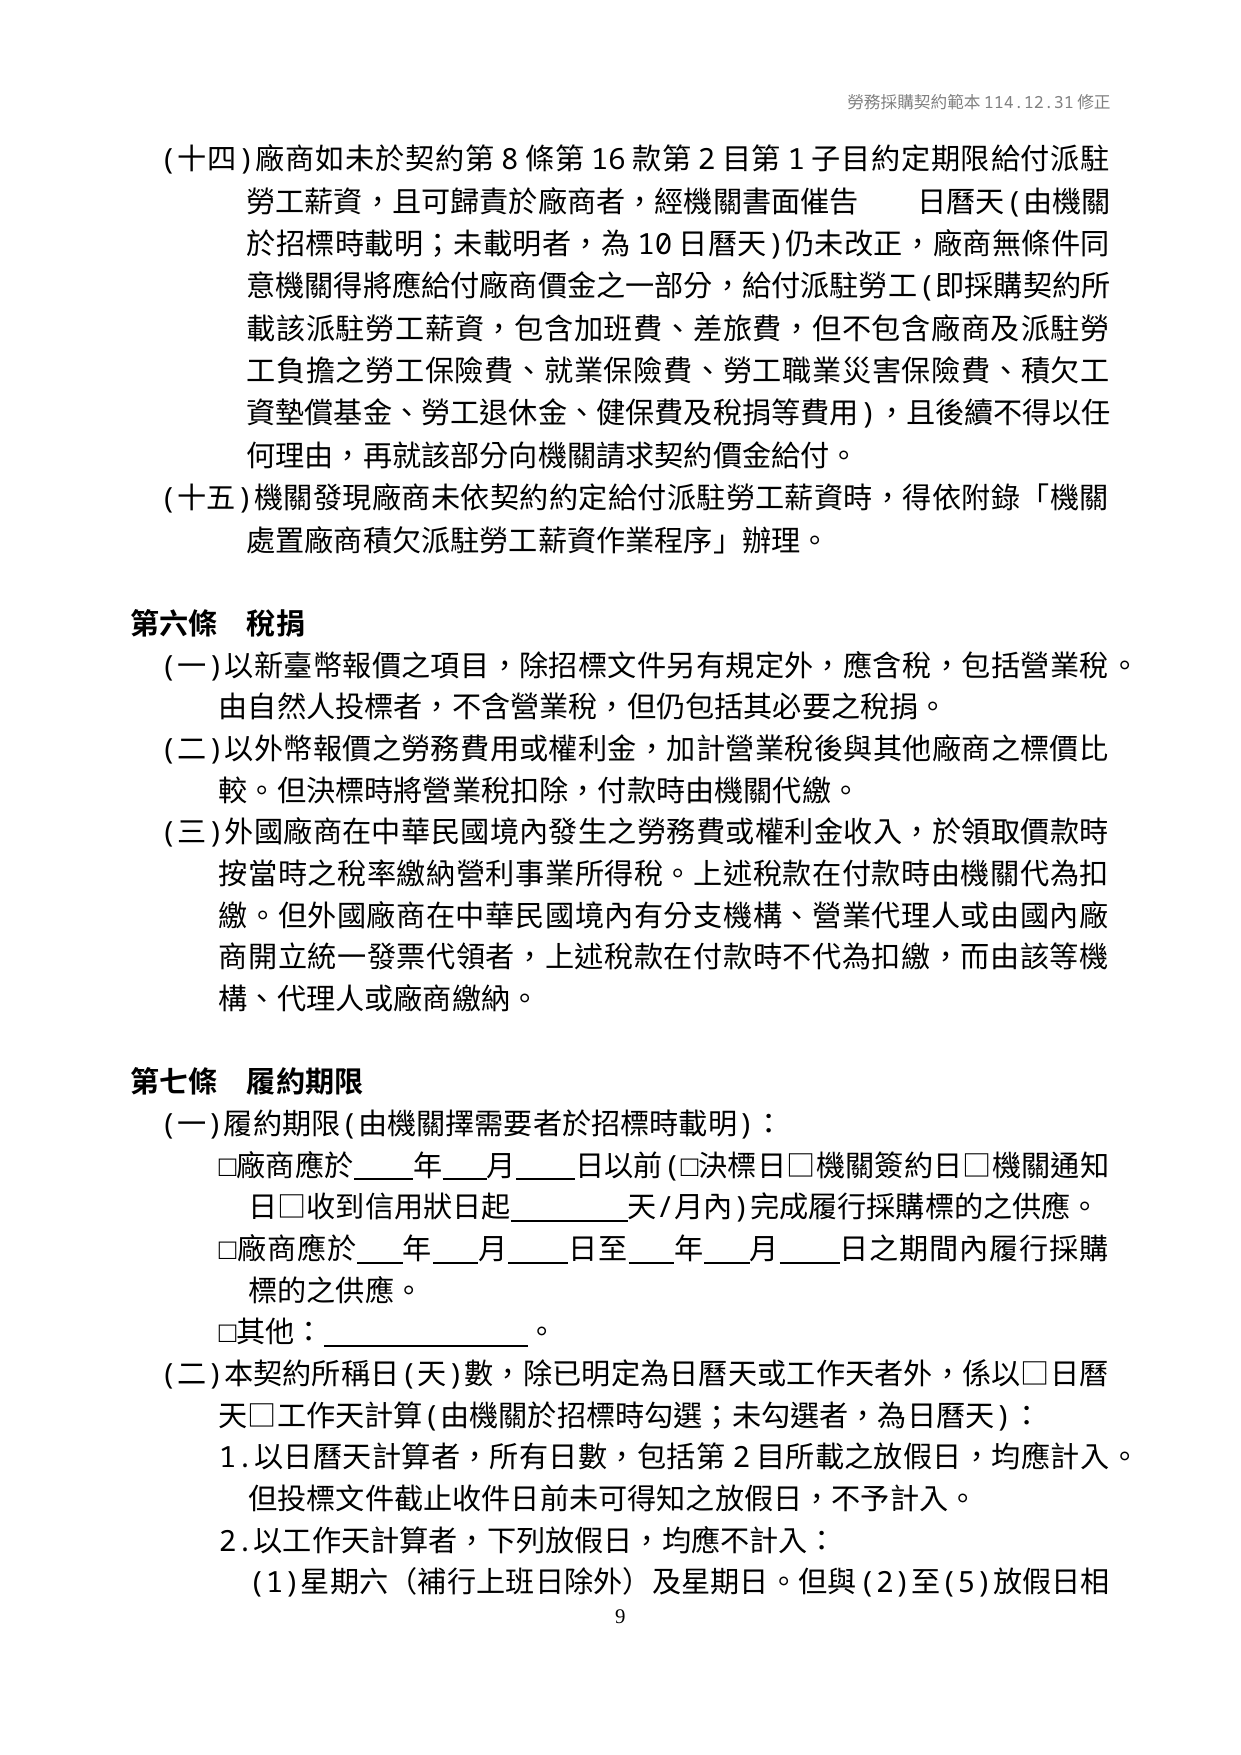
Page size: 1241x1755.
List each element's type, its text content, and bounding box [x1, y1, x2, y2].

text 第六條 稅捐 [130, 601, 1110, 643]
text 2.以工作天計算者，下列放假日，均應不計入： [218, 1518, 1110, 1559]
text (二)本契約所稱日(天)數，除已明定為日曆天或工作天者外，係以□日曆天□工作天計算(由機關於招標時勾選；未勾選者，為日曆天)： [159, 1351, 1110, 1434]
text 1.以日曆天計算者，所有日數，包括第2目所載之放假日，均應計入。但投標文件截止收件日前未可得知之放假日，不予計入。 [218, 1434, 1110, 1518]
text (一)以新臺幣報價之項目，除招標文件另有規定外，應含稅，包括營業稅。由自然人投標者，不含營業稅，但仍包括其必要之稅捐。 [159, 643, 1110, 726]
text □廠商應於 年 月 日至 年 月 日之期間內履行採購標的之供應。 [218, 1226, 1110, 1309]
text (二)以外幣報價之勞務費用或權利金，加計營業稅後與其他廠商之標價比較。但決標時將營業稅扣除，付款時由機關代繳。 [159, 726, 1110, 809]
text □其他： 。 [218, 1309, 1110, 1351]
text (十五)機關發現廠商未依契約約定給付派駐勞工薪資時，得依附錄「機關處置廠商積欠派駐勞工薪資作業程序」辦理。 [159, 475, 1110, 559]
text □廠商應於 年 月 日以前(□決標日□機關簽約日□機關通知日□收到信用狀日起 天/月內)完成履行採購標的之供應。 [218, 1143, 1110, 1226]
text (1)星期六（補行上班日除外）及星期日。但與(2)至(5)放假日相 [248, 1559, 1110, 1601]
text (三)外國廠商在中華民國境內發生之勞務費或權利金收入，於領取價款時按當時之稅率繳納營利事業所得稅。上述稅款在付款時由機關代為扣繳。但外國廠商在中華民國境內有分支機構、營業代理人或由國內廠商開立統一發票代領者，上述稅款在付款時不代為扣繳，而由該等機構、代理人或廠商繳納。 [159, 809, 1110, 1018]
text (一)履約期限(由機關擇需要者於招標時載明)： [159, 1101, 1110, 1143]
text (十四)廠商如未於契約第8條第16款第2目第1子目約定期限給付派駐勞工薪資，且可歸責於廠商者，經機關書面催告 日曆天(由機關於招標時載明；未載明者，為10日曆天)仍未改正，廠商無條件同意機關得將應給付廠商價金之一部分，給付派駐勞工(即採購契約所載該派駐勞工薪資，包含加班費、差旅費，但不包含廠商及派駐勞工負擔之勞工保險費、就業保險費、勞工職業災害保險費、積欠工資墊償基金、勞工退休金、健保費及稅捐等費用)，且後續不得以任何理由，再就該部分向機關請求契約價金給付。 [159, 136, 1110, 475]
text 第七條 履約期限 [130, 1059, 1110, 1101]
